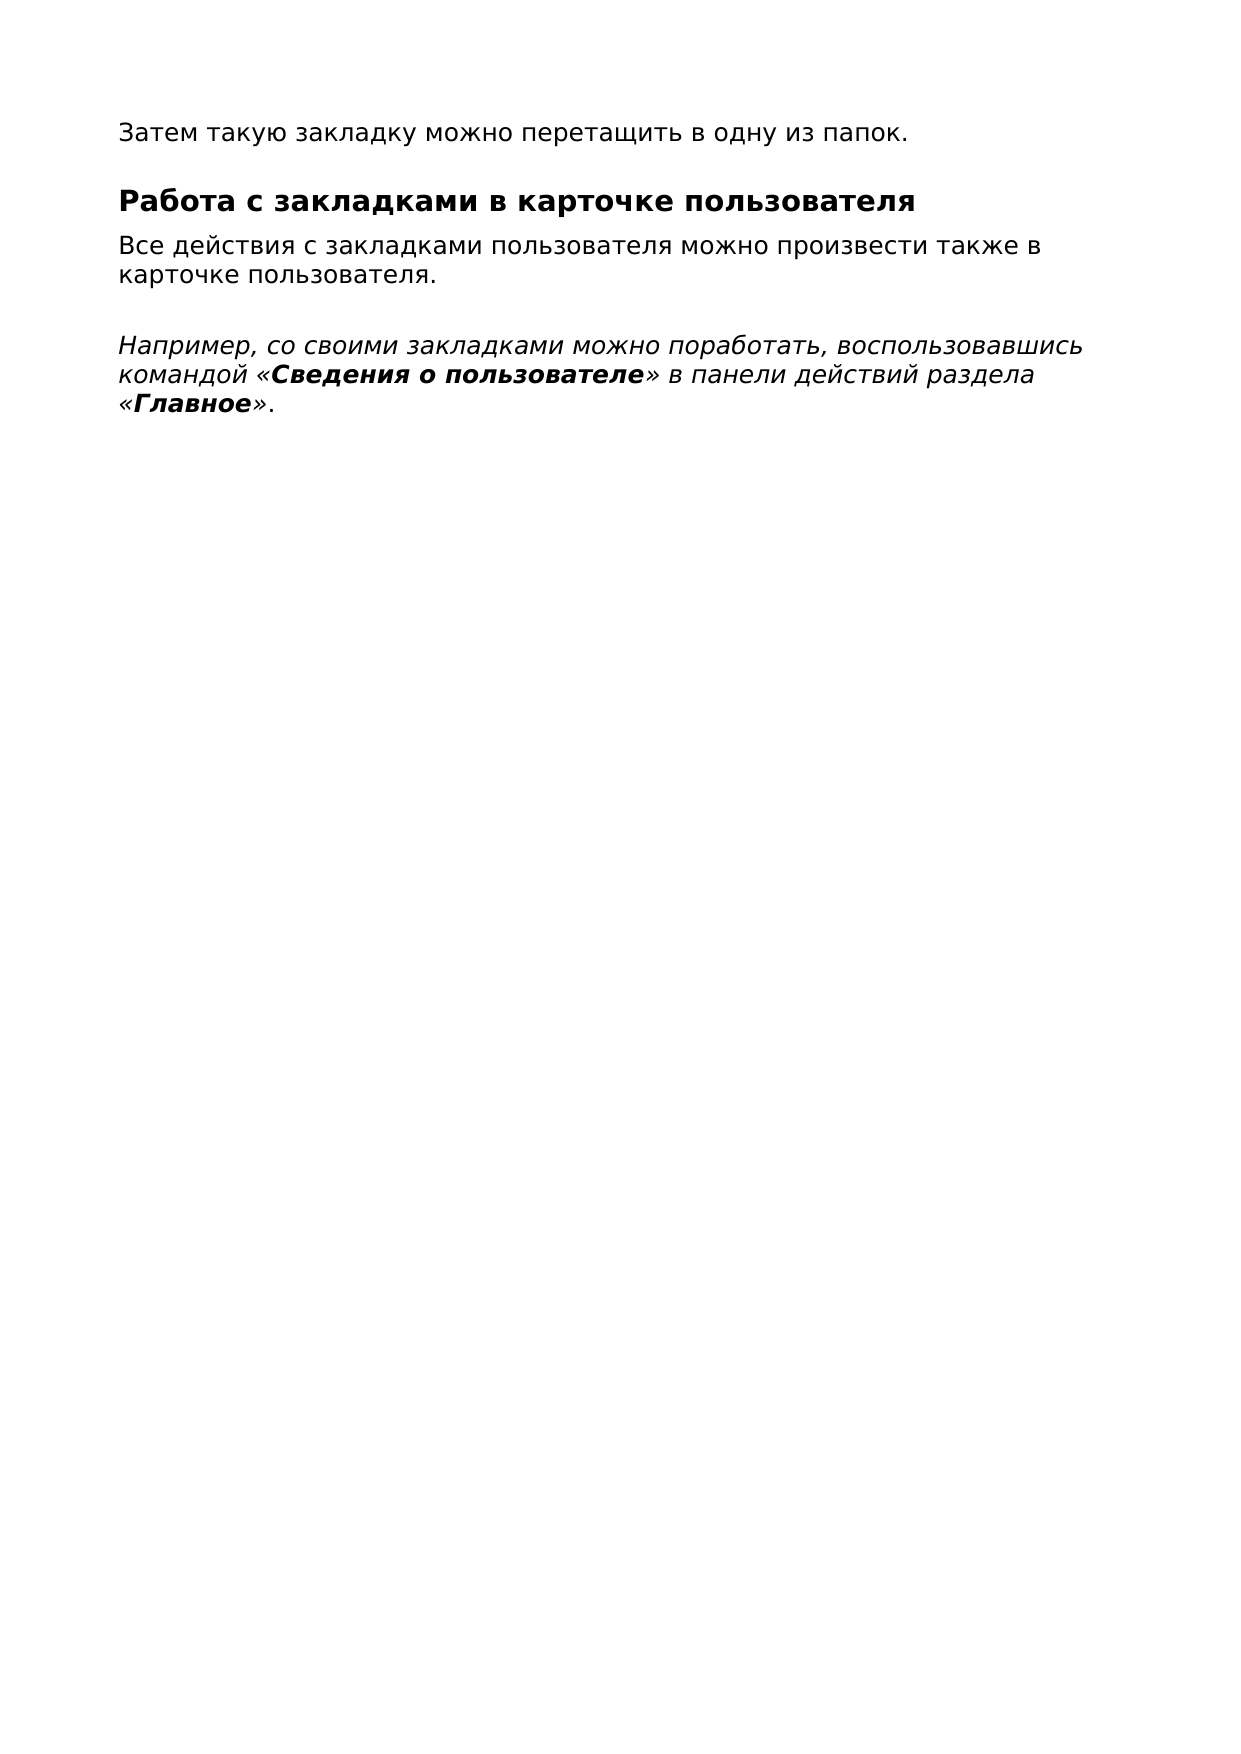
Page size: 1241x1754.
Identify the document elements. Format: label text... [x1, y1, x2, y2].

text Все действия с закладками пользователя можно произвести также в карточке пользователя. [118, 231, 1122, 319]
subtitle Работа с закладками в карточке пользователя [118, 185, 1122, 219]
text Например, со своими закладками можно поработать, воспользовавшись командой «Сведения о пользователе» в панели действий раздела «Главное». [118, 331, 1122, 419]
text Затем такую закладку можно перетащить в одну из папок. [118, 118, 1122, 147]
